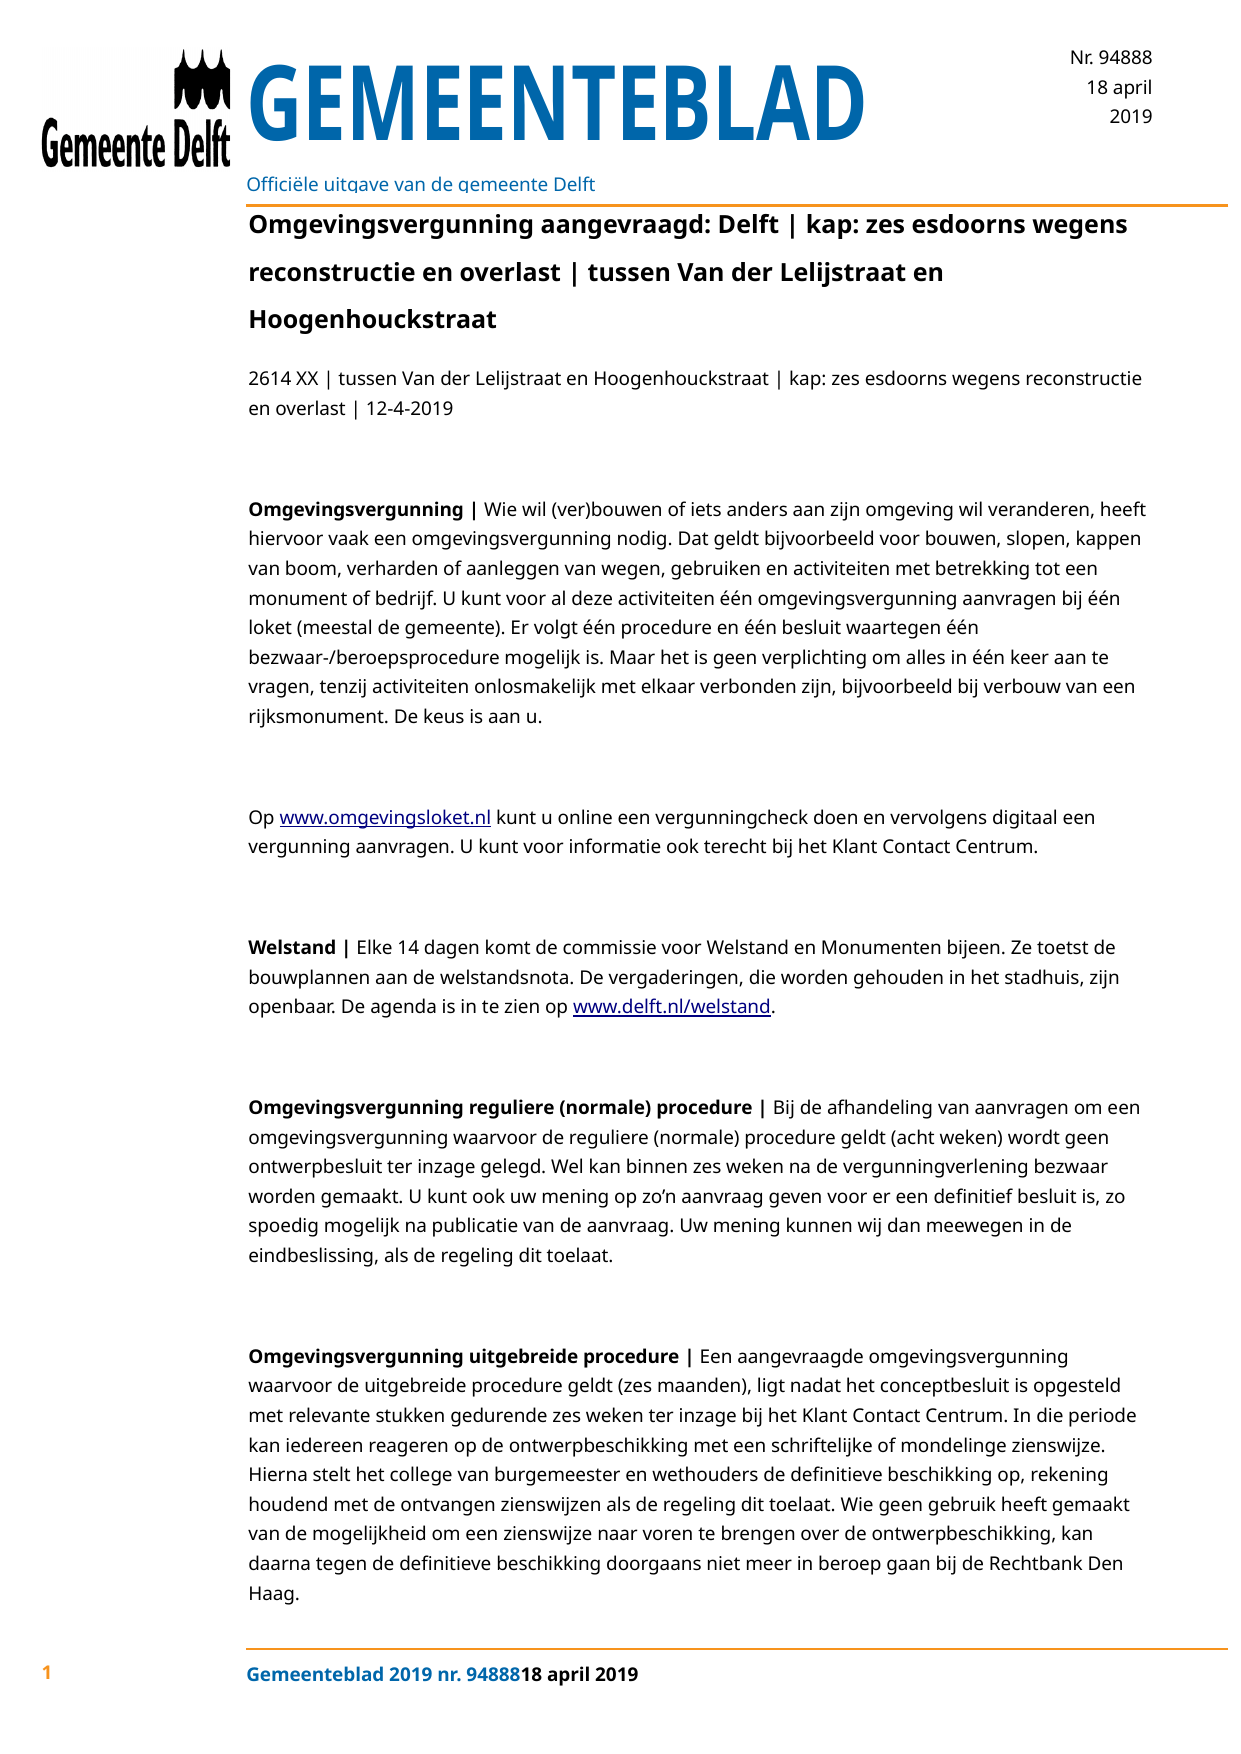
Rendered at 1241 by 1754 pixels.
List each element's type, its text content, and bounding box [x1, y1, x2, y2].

text Omgevingsvergunning | Wie wil (ver)bouwen of iets anders aan zijn omgeving wil veranderen, heeft hiervoor vaak een omgevingsvergunning nodig. Dat geldt bijvoorbeeld voor bouwen, slopen, kappen van boom, verharden of aanleggen van wegen, gebruiken en activiteiten met betrekking tot een monument of bedrijf. U kunt voor al deze activiteiten één omgevingsvergunning aanvragen bij één loket (meestal de gemeente). Er volgt één procedure en één besluit waartegen één bezwaar-/beroepsprocedure mogelijk is. Maar het is geen verplichting om alles in één keer aan te vragen, tenzij activiteiten onlosmakelijk met elkaar verbonden zijn, bijvoorbeeld bij verbouw van een rijksmonument. De keus is aan u. [248, 496, 1152, 729]
text Welstand | Elke 14 dagen komt de commissie voor Welstand en Monumenten bijeen. Ze toetst de bouwplannen aan de welstandsnota. De vergaderingen, die worden gehouden in het stadhuis, zijn openbaar. De agenda is in te zien op www.delft.nl/welstand. [248, 934, 1152, 1019]
text Omgevingsvergunning reguliere (normale) procedure | Bij de afhandeling van aanvragen om een omgevingsvergunning waarvoor de reguliere (normale) procedure geldt (acht weken) wordt geen ontwerpbesluit ter inzage gelegd. Wel kan binnen zes weken na de vergunningverlening bezwaar worden gemaakt. U kunt ook uw mening op zo’n aanvraag geven voor er een definitief besluit is, zo spoedig mogelijk na publicatie van de aanvraag. Uw mening kunnen wij dan meewegen in de eindbeslissing, als de regeling dit toelaat. [248, 1094, 1152, 1268]
text Op www.omgevingsloket.nl kunt u online een vergunningcheck doen en vervolgens digitaal een vergunning aanvragen. U kunt voor informatie ook terecht bij het Klant Contact Centrum. [248, 804, 1152, 859]
picture [41, 47, 231, 172]
text Omgevingsvergunning uitgebreide procedure | Een aangevraagde omgevingsvergunning waarvoor de uitgebreide procedure geldt (zes maanden), ligt nadat het conceptbesluit is opgesteld met relevante stukken gedurende zes weken ter inzage bij het Klant Contact Centrum. In die periode kan iedereen reageren op de ontwerpbeschikking met een schriftelijke of mondelinge zienswijze. Hierna stelt het college van burgemeester en wethouders de definitieve beschikking op, rekening houdend met de ontvangen zienswijzen als de regeling dit toelaat. Wie geen gebruik heeft gemaakt van de mogelijkheid om een zienswijze naar voren te brengen over de ontwerpbeschikking, kan daarna tegen de definitieve beschikking doorgaans niet meer in beroep gaan bij de Rechtbank Den Haag. [248, 1343, 1152, 1605]
text Omgevingsvergunning aangevraagd: Delft | kap: zes esdoorns wegens reconstructie en overlast | tussen Van der Lelijstraat en Hoogenhouckstraat [248, 207, 1152, 336]
text 2614 XX | tussen Van der Lelijstraat en Hoogenhouckstraat | kap: zes esdoorns wegens reconstructie en overlast | 12-4-2019 [248, 366, 1152, 421]
